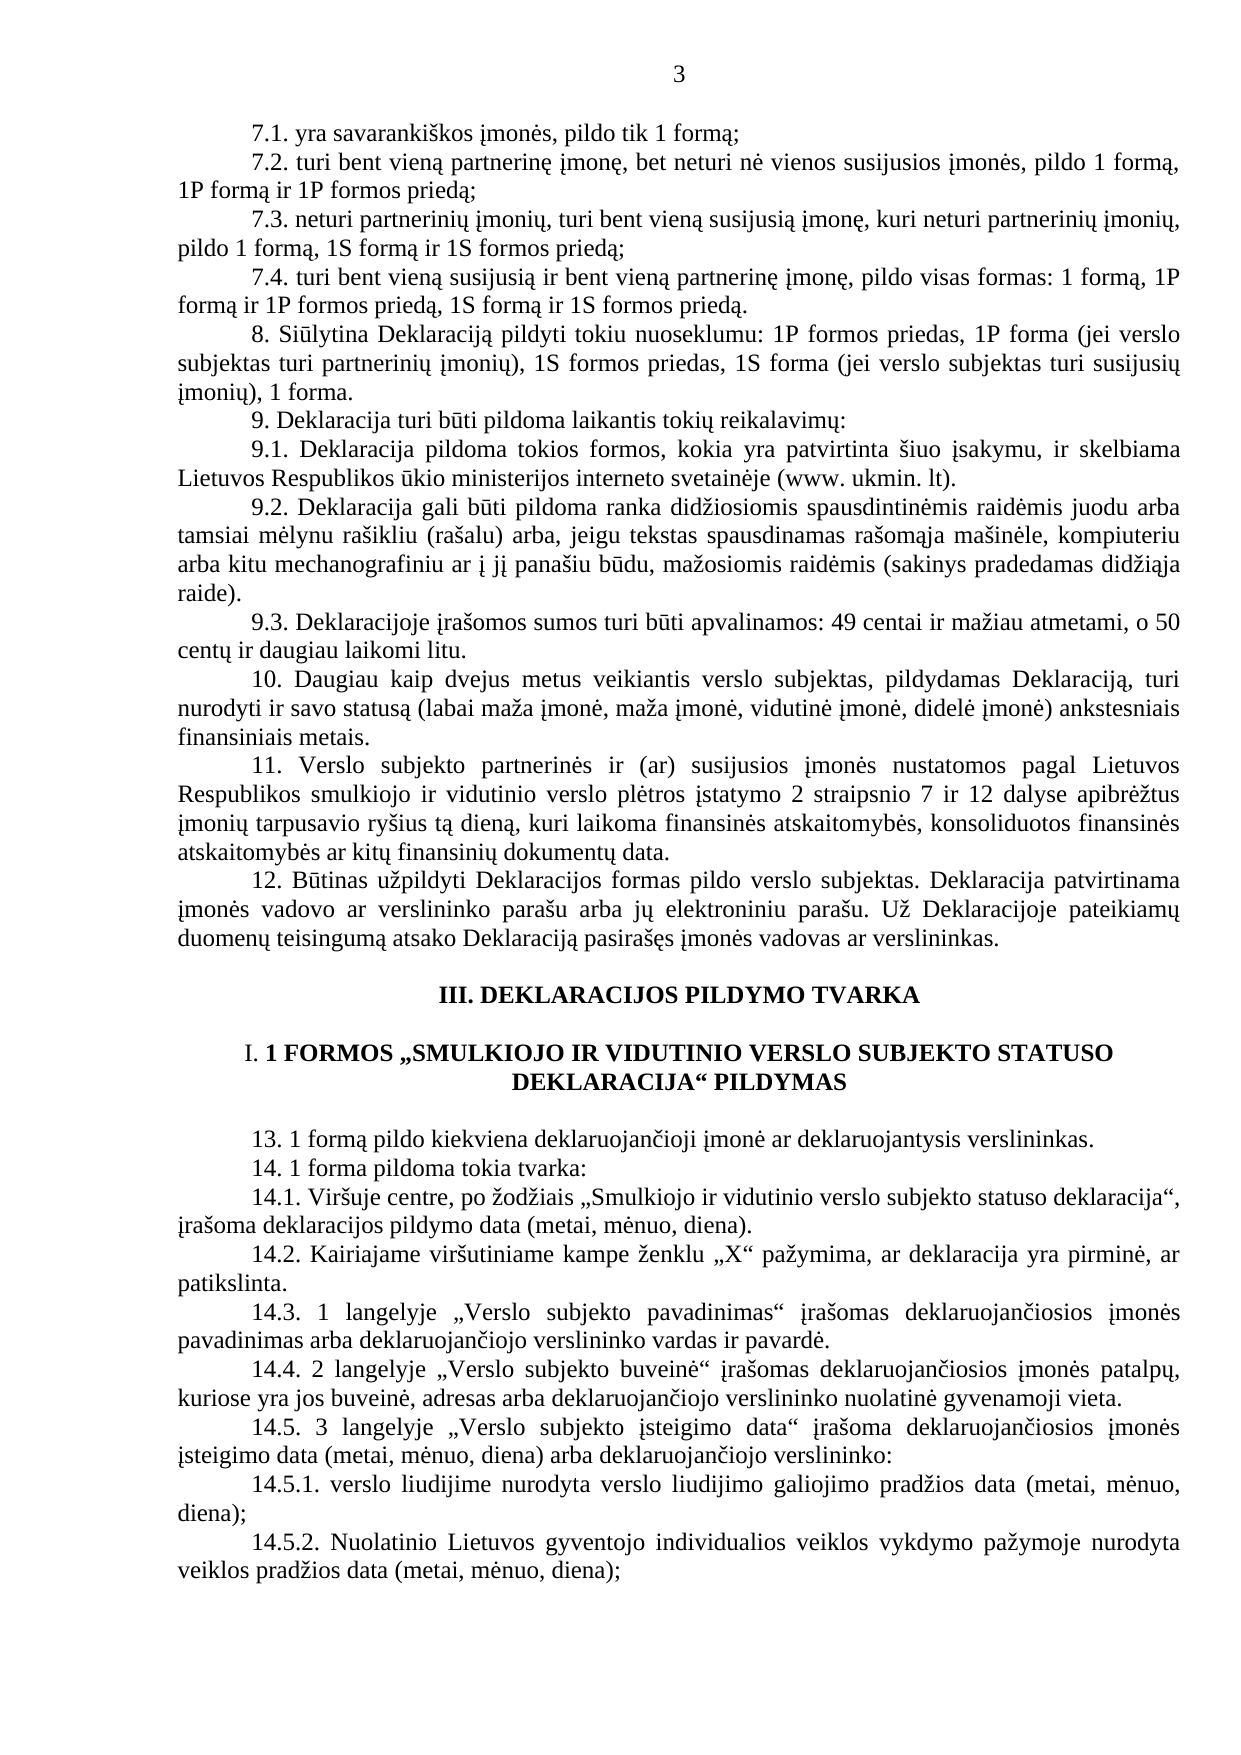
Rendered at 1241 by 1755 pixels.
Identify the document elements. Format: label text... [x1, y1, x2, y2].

text 14. 1 forma pildoma tokia tvarka: [177, 1153, 1181, 1182]
text 14.1. Viršuje centre, po žodžiais „Smulkiojo ir vidutinio verslo subjekto statuso deklaracija“, įrašoma deklaracijos pildymo data (metai, mėnuo, diena). [177, 1182, 1181, 1239]
text 14.5.1. verslo liudijime nurodyta verslo liudijimo galiojimo pradžios data (metai, mėnuo, diena); [177, 1469, 1181, 1527]
text 7.2. turi bent vieną partnerinę įmonę, bet neturi nė vienos susijusios įmonės, pildo 1 formą, 1P formą ir 1P formos priedą; [177, 147, 1181, 204]
text 9. Deklaracija turi būti pildoma laikantis tokių reikalavimų: [177, 406, 1181, 434]
text 7.3. neturi partnerinių įmonių, turi bent vieną susijusią įmonę, kuri neturi partnerinių įmonių, pildo 1 formą, 1S formą ir 1S formos priedą; [177, 204, 1181, 262]
text 8. Siūlytina Deklaraciją pildyti tokiu nuoseklumu: 1P formos priedas, 1P forma (jei verslo subjektas turi partnerinių įmonių), 1S formos priedas, 1S forma (jei verslo subjektas turi susijusių įmonių), 1 forma. [177, 319, 1181, 406]
text 10. Daugiau kaip dvejus metus veikiantis verslo subjektas, pildydamas Deklaraciją, turi nurodyti ir savo statusą (labai maža įmonė, maža įmonė, vidutinė įmonė, didelė įmonė) ankstesniais finansiniais metais. [177, 664, 1181, 751]
text III. DEKLARACIJOS PILDYMO TVARKA [177, 981, 1181, 1009]
text 14.5.2. Nuolatinio Lietuvos gyventojo individualios veiklos vykdymo pažymoje nurodyta veiklos pradžios data (metai, mėnuo, diena); [177, 1527, 1181, 1584]
text 14.3. 1 langelyje „Verslo subjekto pavadinimas“ įrašomas deklaruojančiosios įmonės pavadinimas arba deklaruojančiojo verslininko vardas ir pavardė. [177, 1297, 1181, 1354]
text 14.2. Kairiajame viršutiniame kampe ženklu „X“ pažymima, ar deklaracija yra pirminė, ar patikslinta. [177, 1239, 1181, 1297]
text 7.4. turi bent vieną susijusią ir bent vieną partnerinę įmonę, pildo visas formas: 1 formą, 1P formą ir 1P formos priedą, 1S formą ir 1S formos priedą. [177, 262, 1181, 319]
text 12. Būtinas užpildyti Deklaracijos formas pildo verslo subjektas. Deklaracija patvirtinama įmonės vadovo ar verslininko parašu arba jų elektroniniu parašu. Už Deklaracijoje pateikiamų duomenų teisingumą atsako Deklaraciją pasirašęs įmonės vadovas ar verslininkas. [177, 866, 1181, 952]
text 7.1. yra savarankiškos įmonės, pildo tik 1 formą; [177, 118, 1181, 147]
text 14.4. 2 langelyje „Verslo subjekto buveinė“ įrašomas deklaruojančiosios įmonės patalpų, kuriose yra jos buveinė, adresas arba deklaruojančiojo verslininko nuolatinė gyvenamoji vieta. [177, 1354, 1181, 1412]
text 9.3. Deklaracijoje įrašomos sumos turi būti apvalinamos: 49 centai ir mažiau atmetami, o 50 centų ir daugiau laikomi litu. [177, 607, 1181, 664]
text 11. Verslo subjekto partnerinės ir (ar) susijusios įmonės nustatomos pagal Lietuvos Respublikos smulkiojo ir vidutinio verslo plėtros įstatymo 2 straipsnio 7 ir 12 dalyse apibrėžtus įmonių tarpusavio ryšius tą dieną, kuri laikoma finansinės atskaitomybės, konsoliduotos finansinės atskaitomybės ar kitų finansinių dokumentų data. [177, 751, 1181, 866]
text 13. 1 formą pildo kiekviena deklaruojančioji įmonė ar deklaruojantysis verslininkas. [177, 1124, 1181, 1153]
text 9.1. Deklaracija pildoma tokios formos, kokia yra patvirtinta šiuo įsakymu, ir skelbiama Lietuvos Respublikos ūkio ministerijos interneto svetainėje (www. ukmin. lt). [177, 434, 1181, 492]
text 9.2. Deklaracija gali būti pildoma ranka didžiosiomis spausdintinėmis raidėmis juodu arba tamsiai mėlynu rašikliu (rašalu) arba, jeigu tekstas spausdinamas rašomąja mašinėle, kompiuteriu arba kitu mechanografiniu ar į jį panašiu būdu, mažosiomis raidėmis (sakinys pradedamas didžiąja raide). [177, 492, 1181, 607]
text 14.5. 3 langelyje „Verslo subjekto įsteigimo data“ įrašoma deklaruojančiosios įmonės įsteigimo data (metai, mėnuo, diena) arba deklaruojančiojo verslininko: [177, 1412, 1181, 1469]
text I. 1 FORMOS „SMULKIOJO IR VIDUTINIO VERSLO SUBJEKTO STATUSO DEKLARACIJA“ PILDYMAS [177, 1038, 1181, 1096]
